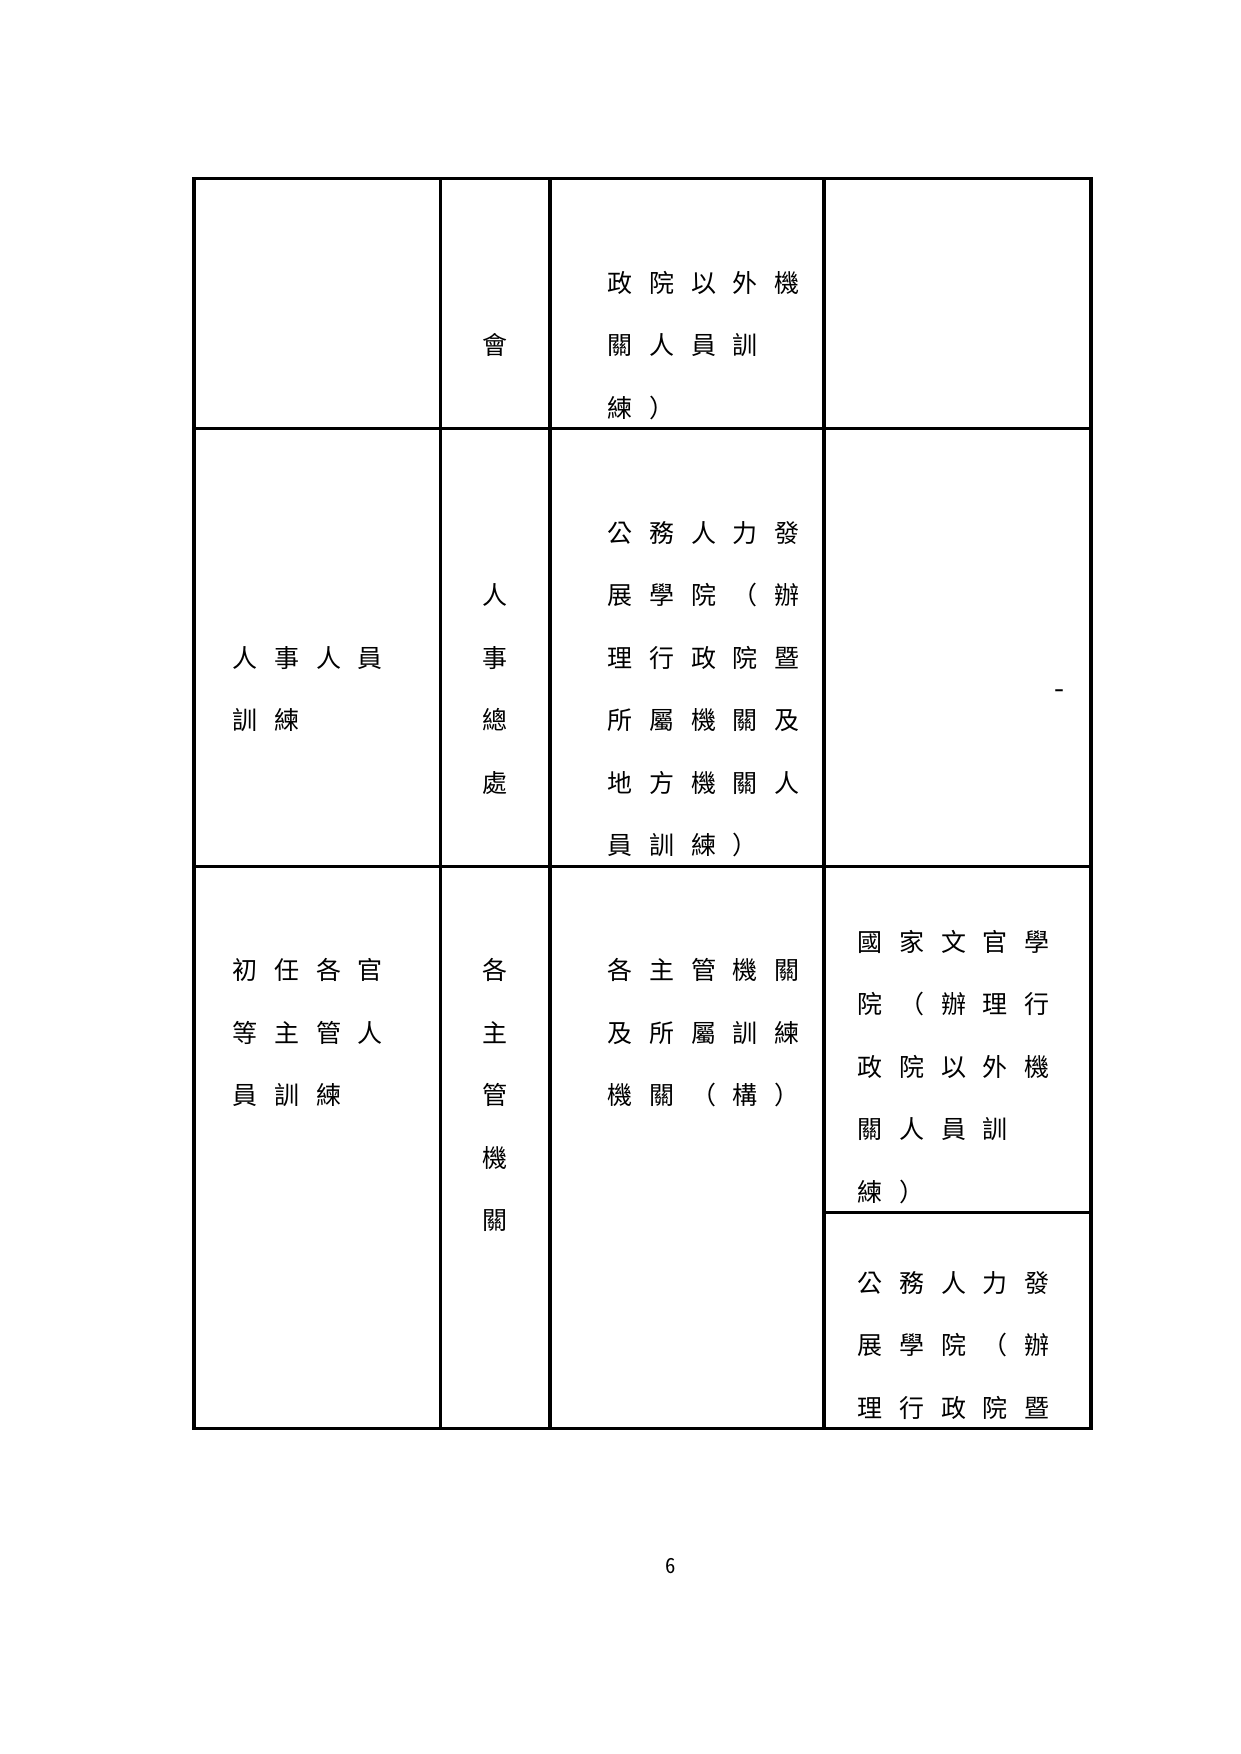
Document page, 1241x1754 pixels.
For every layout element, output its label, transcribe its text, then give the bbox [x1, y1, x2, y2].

table_cell 各主管機關 [442, 868, 548, 1427]
table_cell - [826, 180, 1089, 427]
table_cell - [826, 430, 1089, 865]
table_cell 人事總處 [442, 430, 548, 865]
table_cell [196, 180, 439, 427]
table_cell 公務人力發展學院（辦理行政院暨 [826, 1214, 1089, 1427]
table_cell 會 [442, 180, 548, 427]
table_cell 國家文官學院（辦理行政院以外機關人員訓練） [826, 868, 1089, 1211]
table_cell 初任各官等主管人員訓練 [196, 868, 439, 1427]
table_cell 政院以外機關人員訓練） [552, 180, 822, 427]
table_cell 公務人力發展學院（辦理行政院暨所屬機關及地方機關人員訓練） [552, 430, 822, 865]
table_cell 人事人員訓練 [196, 430, 439, 865]
table_cell 各主管機關及所屬訓練機關（構） [552, 868, 822, 1427]
